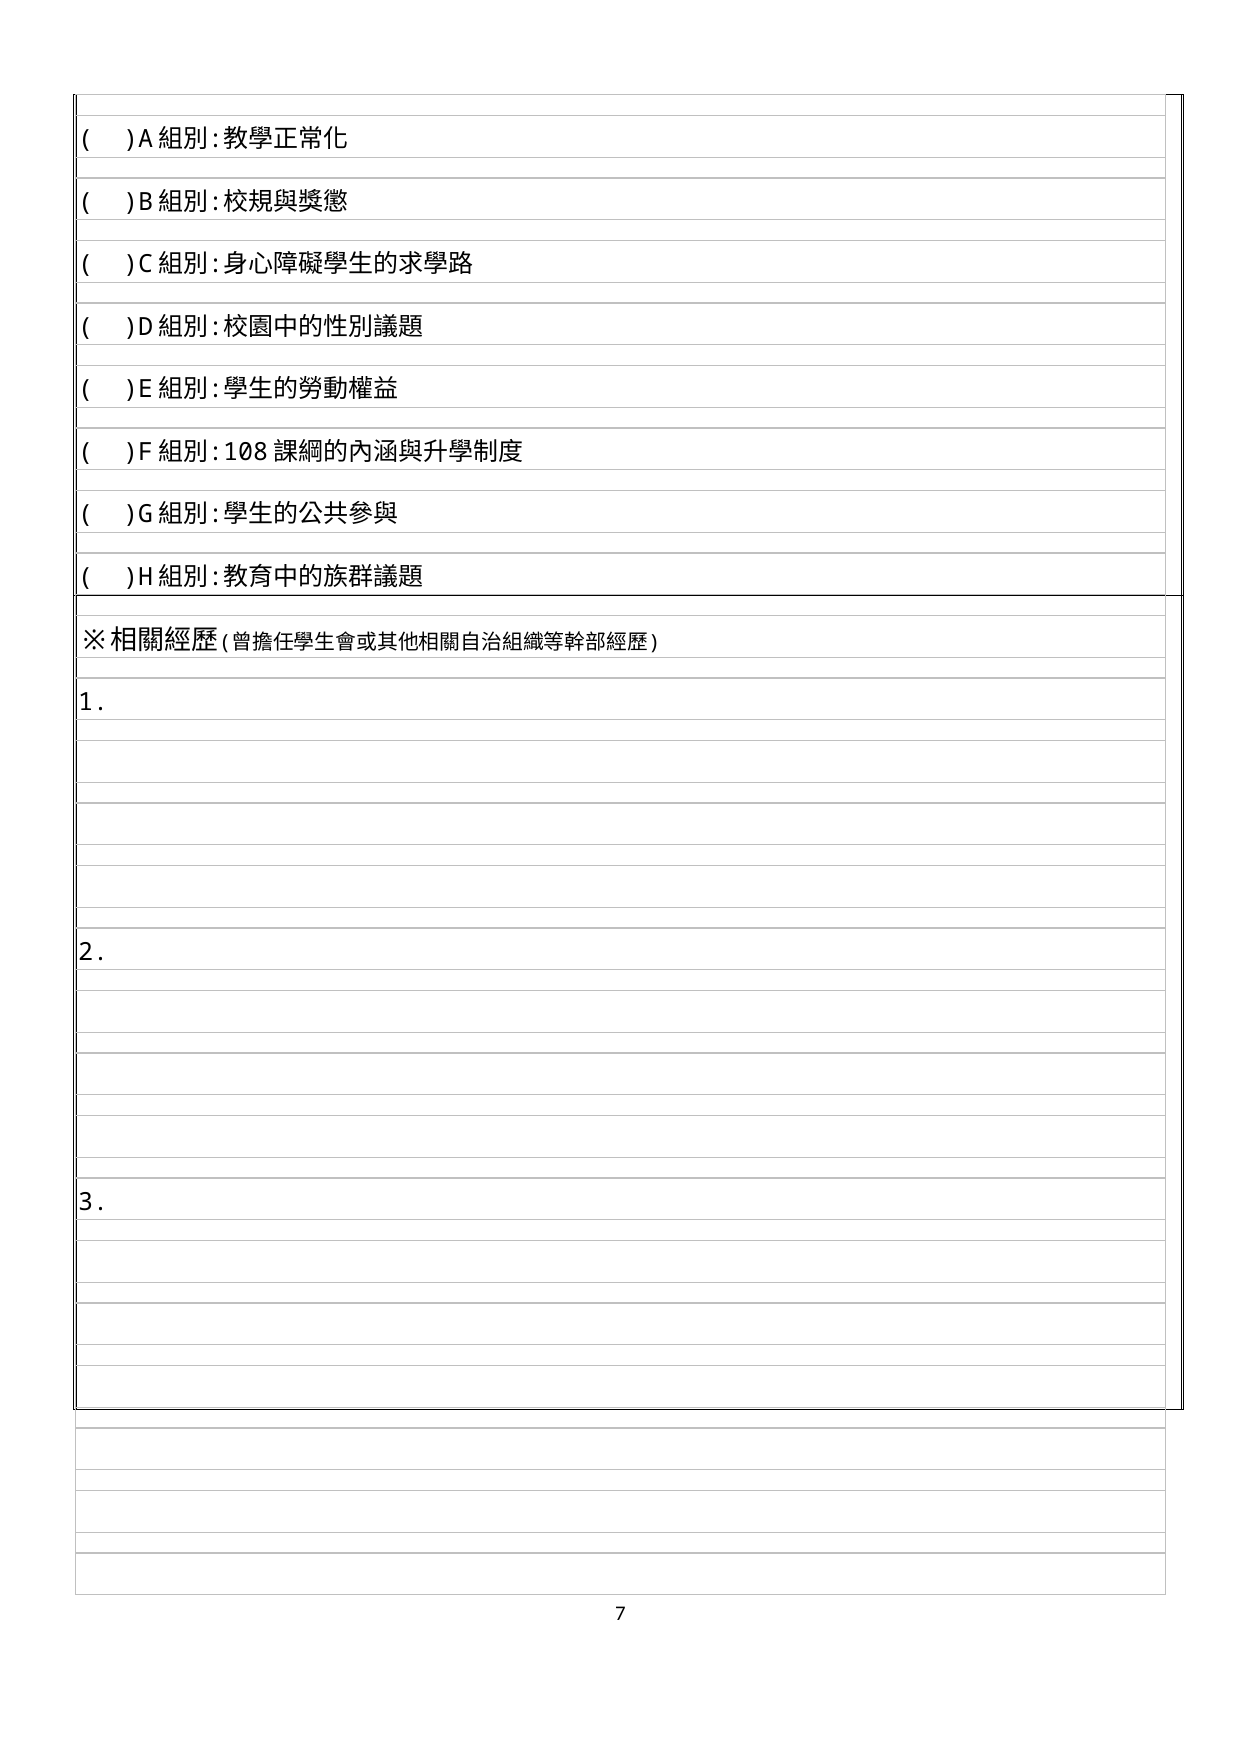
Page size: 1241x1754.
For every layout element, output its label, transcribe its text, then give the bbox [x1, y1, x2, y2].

table_cell ※請依興趣排序選修課程組別(依報名優先序排定選修課程分組，於括號內填入志願序1至8，倘額滿則依序排入其他課程組別。) ( )A組別:教學正常化 ( )B組別:校規與獎懲 ( )C組別:身心障礙學生的求學路 ( )D組別:校園中的性別議題 ( )E組別:學生的勞動權益 ( )F組別:108課綱的內涵與升學制度 ( )G組別:學生的公共參與 ( )H組別:教育中的族群議題 [77, 304, 1165, 344]
table_cell [77, 1283, 1165, 1302]
table_cell [77, 783, 1165, 802]
table_cell [77, 1241, 1165, 1282]
table_cell [77, 1345, 1165, 1365]
table_cell [77, 1220, 1165, 1240]
table_cell ※請依興趣排序選修課程組別(依報名優先序排定選修課程分組，於括號內填入志願序1至8，倘額滿則依序排入其他課程組別。) ( )A組別:教學正常化 ( )B組別:校規與獎懲 ( )C組別:身心障礙學生的求學路 ( )D組別:校園中的性別議題 ( )E組別:學生的勞動權益 ( )F組別:108課綱的內涵與升學制度 ( )G組別:學生的公共參與 ( )H組別:教育中的族群議題 [77, 470, 1165, 490]
table_cell ※請依興趣排序選修課程組別(依報名優先序排定選修課程分組，於括號內填入志願序1至8，倘額滿則依序排入其他課程組別。) ( )A組別:教學正常化 ( )B組別:校規與獎懲 ( )C組別:身心障礙學生的求學路 ( )D組別:校園中的性別議題 ( )E組別:學生的勞動權益 ( )F組別:108課綱的內涵與升學制度 ( )G組別:學生的公共參與 ( )H組別:教育中的族群議題 [77, 491, 1165, 532]
table_cell [77, 991, 1165, 1032]
table_cell ※請依興趣排序選修課程組別(依報名優先序排定選修課程分組，於括號內填入志願序1至8，倘額滿則依序排入其他課程組別。) ( )A組別:教學正常化 ( )B組別:校規與獎懲 ( )C組別:身心障礙學生的求學路 ( )D組別:校園中的性別議題 ( )E組別:學生的勞動權益 ( )F組別:108課綱的內涵與升學制度 ( )G組別:學生的公共參與 ( )H組別:教育中的族群議題 [77, 554, 1165, 594]
table_cell [77, 596, 1165, 615]
table_cell 3. [77, 1179, 1165, 1219]
table_cell [77, 658, 1165, 677]
table_cell ※請依興趣排序選修課程組別(依報名優先序排定選修課程分組，於括號內填入志願序1至8，倘額滿則依序排入其他課程組別。) ( )A組別:教學正常化 ( )B組別:校規與獎懲 ( )C組別:身心障礙學生的求學路 ( )D組別:校園中的性別議題 ( )E組別:學生的勞動權益 ( )F組別:108課綱的內涵與升學制度 ( )G組別:學生的公共參與 ( )H組別:教育中的族群議題 [77, 158, 1165, 177]
table_cell [77, 908, 1165, 927]
table_cell 1. [77, 679, 1165, 719]
table_cell ※請依興趣排序選修課程組別(依報名優先序排定選修課程分組，於括號內填入志願序1至8，倘額滿則依序排入其他課程組別。) ( )A組別:教學正常化 ( )B組別:校規與獎懲 ( )C組別:身心障礙學生的求學路 ( )D組別:校園中的性別議題 ( )E組別:學生的勞動權益 ( )F組別:108課綱的內涵與升學制度 ( )G組別:學生的公共參與 ( )H組別:教育中的族群議題 [77, 366, 1165, 407]
table_cell ※請依興趣排序選修課程組別(依報名優先序排定選修課程分組，於括號內填入志願序1至8，倘額滿則依序排入其他課程組別。) ( )A組別:教學正常化 ( )B組別:校規與獎懲 ( )C組別:身心障礙學生的求學路 ( )D組別:校園中的性別議題 ( )E組別:學生的勞動權益 ( )F組別:108課綱的內涵與升學制度 ( )G組別:學生的公共參與 ( )H組別:教育中的族群議題 [77, 179, 1165, 219]
table_cell [77, 1033, 1165, 1052]
table_cell ※請依興趣排序選修課程組別(依報名優先序排定選修課程分組，於括號內填入志願序1至8，倘額滿則依序排入其他課程組別。) ( )A組別:教學正常化 ( )B組別:校規與獎懲 ( )C組別:身心障礙學生的求學路 ( )D組別:校園中的性別議題 ( )E組別:學生的勞動權益 ( )F組別:108課綱的內涵與升學制度 ( )G組別:學生的公共參與 ( )H組別:教育中的族群議題 [77, 241, 1165, 282]
table_cell [77, 970, 1165, 990]
table_cell ※請依興趣排序選修課程組別(依報名優先序排定選修課程分組，於括號內填入志願序1至8，倘額滿則依序排入其他課程組別。) ( )A組別:教學正常化 ( )B組別:校規與獎懲 ( )C組別:身心障礙學生的求學路 ( )D組別:校園中的性別議題 ( )E組別:學生的勞動權益 ( )F組別:108課綱的內涵與升學制度 ( )G組別:學生的公共參與 ( )H組別:教育中的族群議題 [77, 95, 1165, 115]
table_cell ※請依興趣排序選修課程組別(依報名優先序排定選修課程分組，於括號內填入志願序1至8，倘額滿則依序排入其他課程組別。) ( )A組別:教學正常化 ( )B組別:校規與獎懲 ( )C組別:身心障礙學生的求學路 ( )D組別:校園中的性別議題 ( )E組別:學生的勞動權益 ( )F組別:108課綱的內涵與升學制度 ( )G組別:學生的公共參與 ( )H組別:教育中的族群議題 [77, 220, 1165, 240]
table_cell ※請依興趣排序選修課程組別(依報名優先序排定選修課程分組，於括號內填入志願序1至8，倘額滿則依序排入其他課程組別。) ( )A組別:教學正常化 ( )B組別:校規與獎懲 ( )C組別:身心障礙學生的求學路 ( )D組別:校園中的性別議題 ( )E組別:學生的勞動權益 ( )F組別:108課綱的內涵與升學制度 ( )G組別:學生的公共參與 ( )H組別:教育中的族群議題 [77, 533, 1165, 552]
table_cell [77, 720, 1165, 740]
table_cell [77, 845, 1165, 865]
table_cell [1166, 596, 1181, 1409]
table_cell ※請依興趣排序選修課程組別(依報名優先序排定選修課程分組，於括號內填入志願序1至8，倘額滿則依序排入其他課程組別。) ( )A組別:教學正常化 ( )B組別:校規與獎懲 ( )C組別:身心障礙學生的求學路 ( )D組別:校園中的性別議題 ( )E組別:學生的勞動權益 ( )F組別:108課綱的內涵與升學制度 ( )G組別:學生的公共參與 ( )H組別:教育中的族群議題 [77, 283, 1165, 302]
table_cell [77, 1116, 1165, 1157]
table_cell [77, 804, 1165, 844]
table_cell [77, 1158, 1165, 1177]
table_cell [77, 1304, 1165, 1344]
table_cell ※請依興趣排序選修課程組別(依報名優先序排定選修課程分組，於括號內填入志願序1至8，倘額滿則依序排入其他課程組別。) ( )A組別:教學正常化 ( )B組別:校規與獎懲 ( )C組別:身心障礙學生的求學路 ( )D組別:校園中的性別議題 ( )E組別:學生的勞動權益 ( )F組別:108課綱的內涵與升學制度 ( )G組別:學生的公共參與 ( )H組別:教育中的族群議題 [77, 408, 1165, 427]
table_cell [77, 866, 1165, 907]
table_cell ※請依興趣排序選修課程組別(依報名優先序排定選修課程分組，於括號內填入志願序1至8，倘額滿則依序排入其他課程組別。) ( )A組別:教學正常化 ( )B組別:校規與獎懲 ( )C組別:身心障礙學生的求學路 ( )D組別:校園中的性別議題 ( )E組別:學生的勞動權益 ( )F組別:108課綱的內涵與升學制度 ( )G組別:學生的公共參與 ( )H組別:教育中的族群議題 [77, 429, 1165, 469]
table_cell 2. [77, 929, 1165, 969]
table_cell ※相關經歷(曾擔任學生會或其他相關自治組織等幹部經歷) [77, 616, 1165, 657]
table_cell [77, 1366, 1165, 1407]
table_cell ※請依興趣排序選修課程組別(依報名優先序排定選修課程分組，於括號內填入志願序1至8，倘額滿則依序排入其他課程組別。) ( )A組別:教學正常化 ( )B組別:校規與獎懲 ( )C組別:身心障礙學生的求學路 ( )D組別:校園中的性別議題 ( )E組別:學生的勞動權益 ( )F組別:108課綱的內涵與升學制度 ( )G組別:學生的公共參與 ( )H組別:教育中的族群議題 [1166, 95, 1181, 595]
table_cell ※請依興趣排序選修課程組別(依報名優先序排定選修課程分組，於括號內填入志願序1至8，倘額滿則依序排入其他課程組別。) ( )A組別:教學正常化 ( )B組別:校規與獎懲 ( )C組別:身心障礙學生的求學路 ( )D組別:校園中的性別議題 ( )E組別:學生的勞動權益 ( )F組別:108課綱的內涵與升學制度 ( )G組別:學生的公共參與 ( )H組別:教育中的族群議題 [77, 116, 1165, 157]
table_cell [77, 1095, 1165, 1115]
table_cell [77, 741, 1165, 782]
table_cell ※請依興趣排序選修課程組別(依報名優先序排定選修課程分組，於括號內填入志願序1至8，倘額滿則依序排入其他課程組別。) ( )A組別:教學正常化 ( )B組別:校規與獎懲 ( )C組別:身心障礙學生的求學路 ( )D組別:校園中的性別議題 ( )E組別:學生的勞動權益 ( )F組別:108課綱的內涵與升學制度 ( )G組別:學生的公共參與 ( )H組別:教育中的族群議題 [77, 345, 1165, 365]
table_cell [77, 1054, 1165, 1094]
